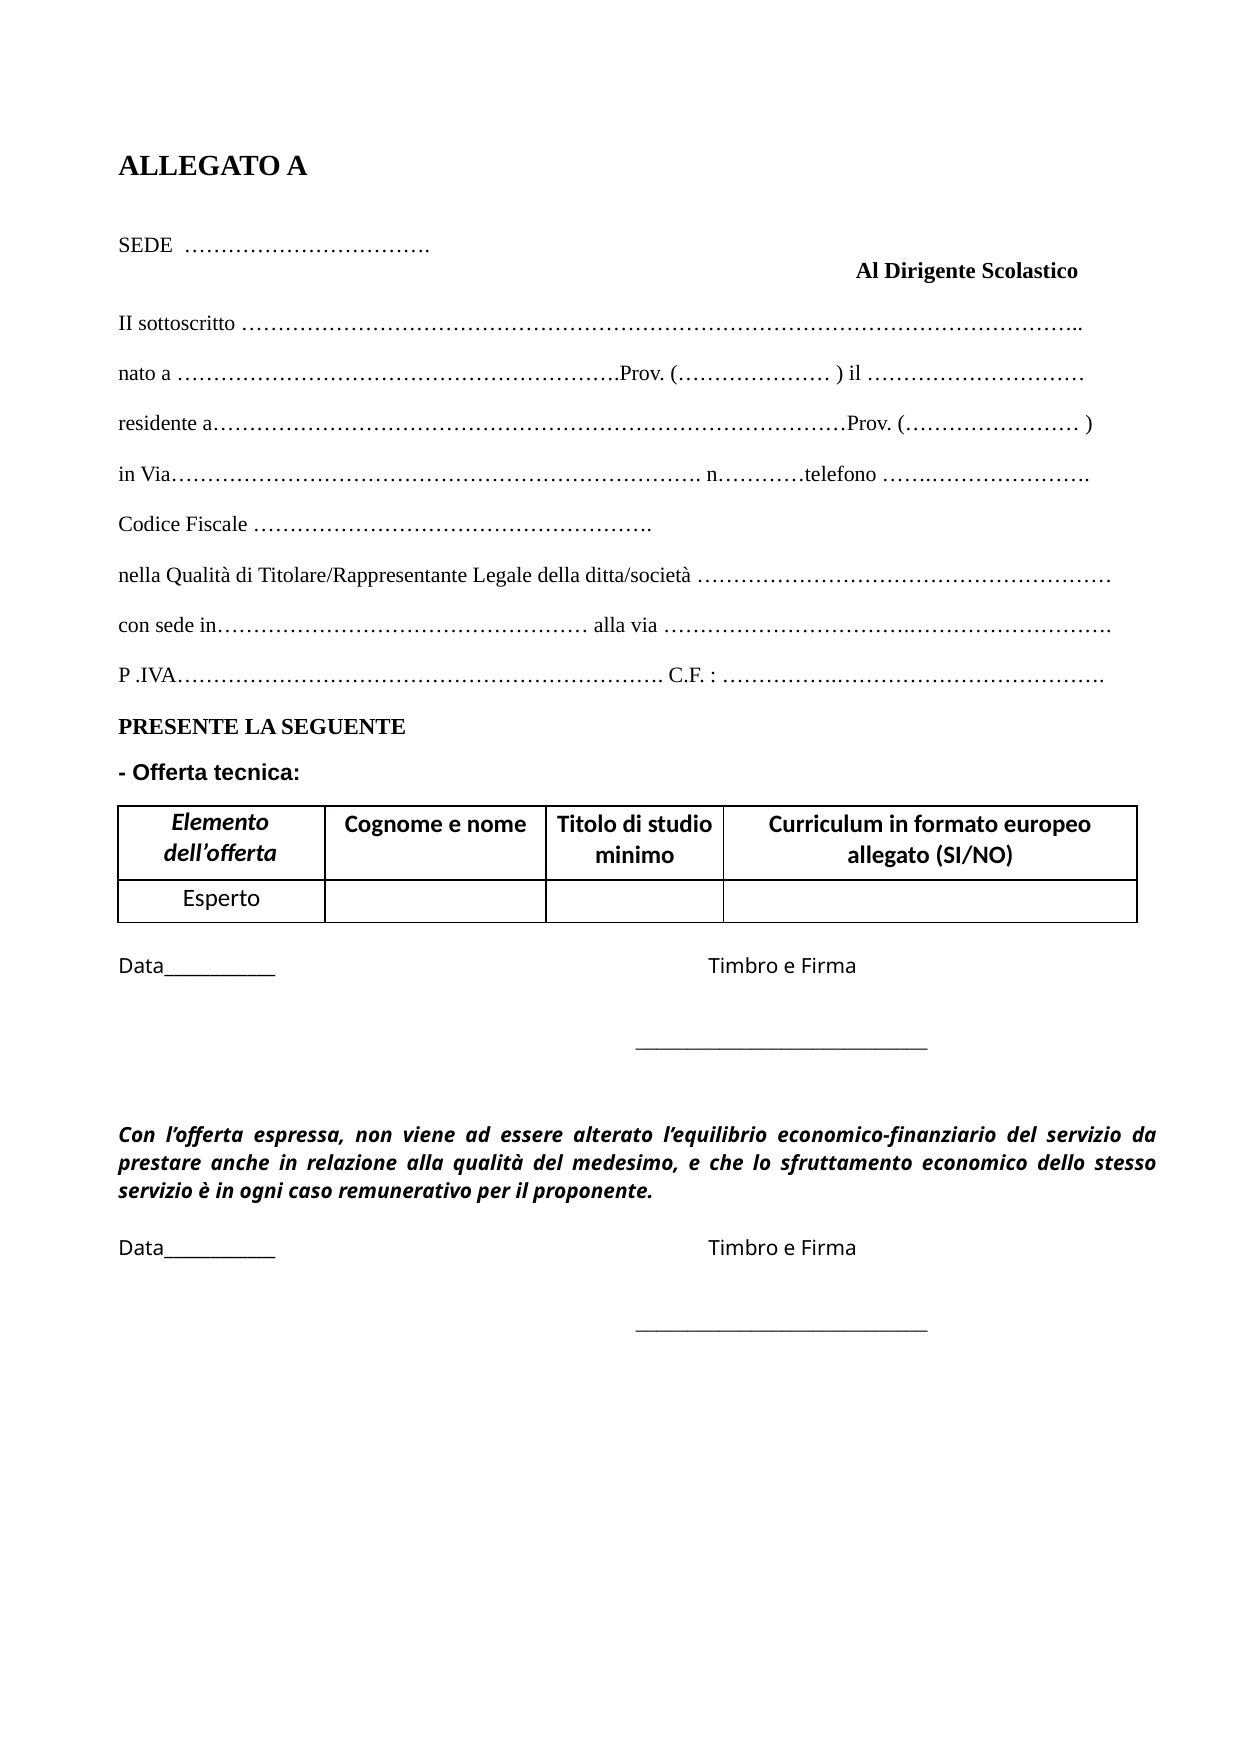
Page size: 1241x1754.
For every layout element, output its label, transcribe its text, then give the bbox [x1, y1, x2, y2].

text Con l’offerta espressa, non viene ad essere alterato l’equilibrio economico-finanziario del servizio da prestare anche in relazione alla qualità del medesimo, e che lo sfruttamento economico dello stesso servizio è in ogni caso remunerativo per il proponente. [118, 1120, 1161, 1205]
text Al Dirigente Scolastico [782, 257, 1122, 283]
text P .IVA…………………………………………………………. C.F. : …………….………………………………. [118, 662, 1122, 688]
text Data____________ Timbro e Firma [118, 1233, 1161, 1262]
text ____________________________ [118, 1310, 1080, 1334]
text residente a……………………………………………………………………………Prov. (…………………… ) [118, 410, 1122, 436]
table_header Elemento dell’offerta [119, 807, 324, 879]
text con sede in…………………………………………… alla via …………………………….………………………. [118, 612, 1122, 637]
text SEDE ……………………………. [118, 232, 1122, 257]
table_cell Esperto [119, 881, 324, 921]
table_header Titolo di studio minimo [547, 807, 723, 879]
table_cell [326, 881, 545, 921]
text PRESENTE LA SEGUENTE - Offerta tecnica: [118, 713, 1042, 785]
table_cell [547, 881, 723, 921]
table_header Cognome e nome [326, 807, 545, 879]
text Data____________ Timbro e Firma [118, 951, 1161, 980]
text nato a …………………………………………………….Prov. (………………… ) il ………………………… [118, 360, 1122, 385]
text II sottoscritto …………………………………………………………………………………………………….. [118, 309, 1122, 335]
text ALLEGATO A [118, 148, 1122, 181]
text ____________________________ [118, 1028, 1080, 1052]
table_header Curriculum in formato europeo allegato (SI/NO) [724, 807, 1136, 879]
text in Via………………………………………………………………. n…………telefono …….…………………. [118, 461, 1122, 486]
text Codice Fiscale ………………………………………………. [118, 511, 1122, 536]
table_cell [724, 881, 1136, 921]
text nella Qualità di Titolare/Rappresentante Legale della ditta/società ………………………………………………… [118, 562, 1122, 587]
